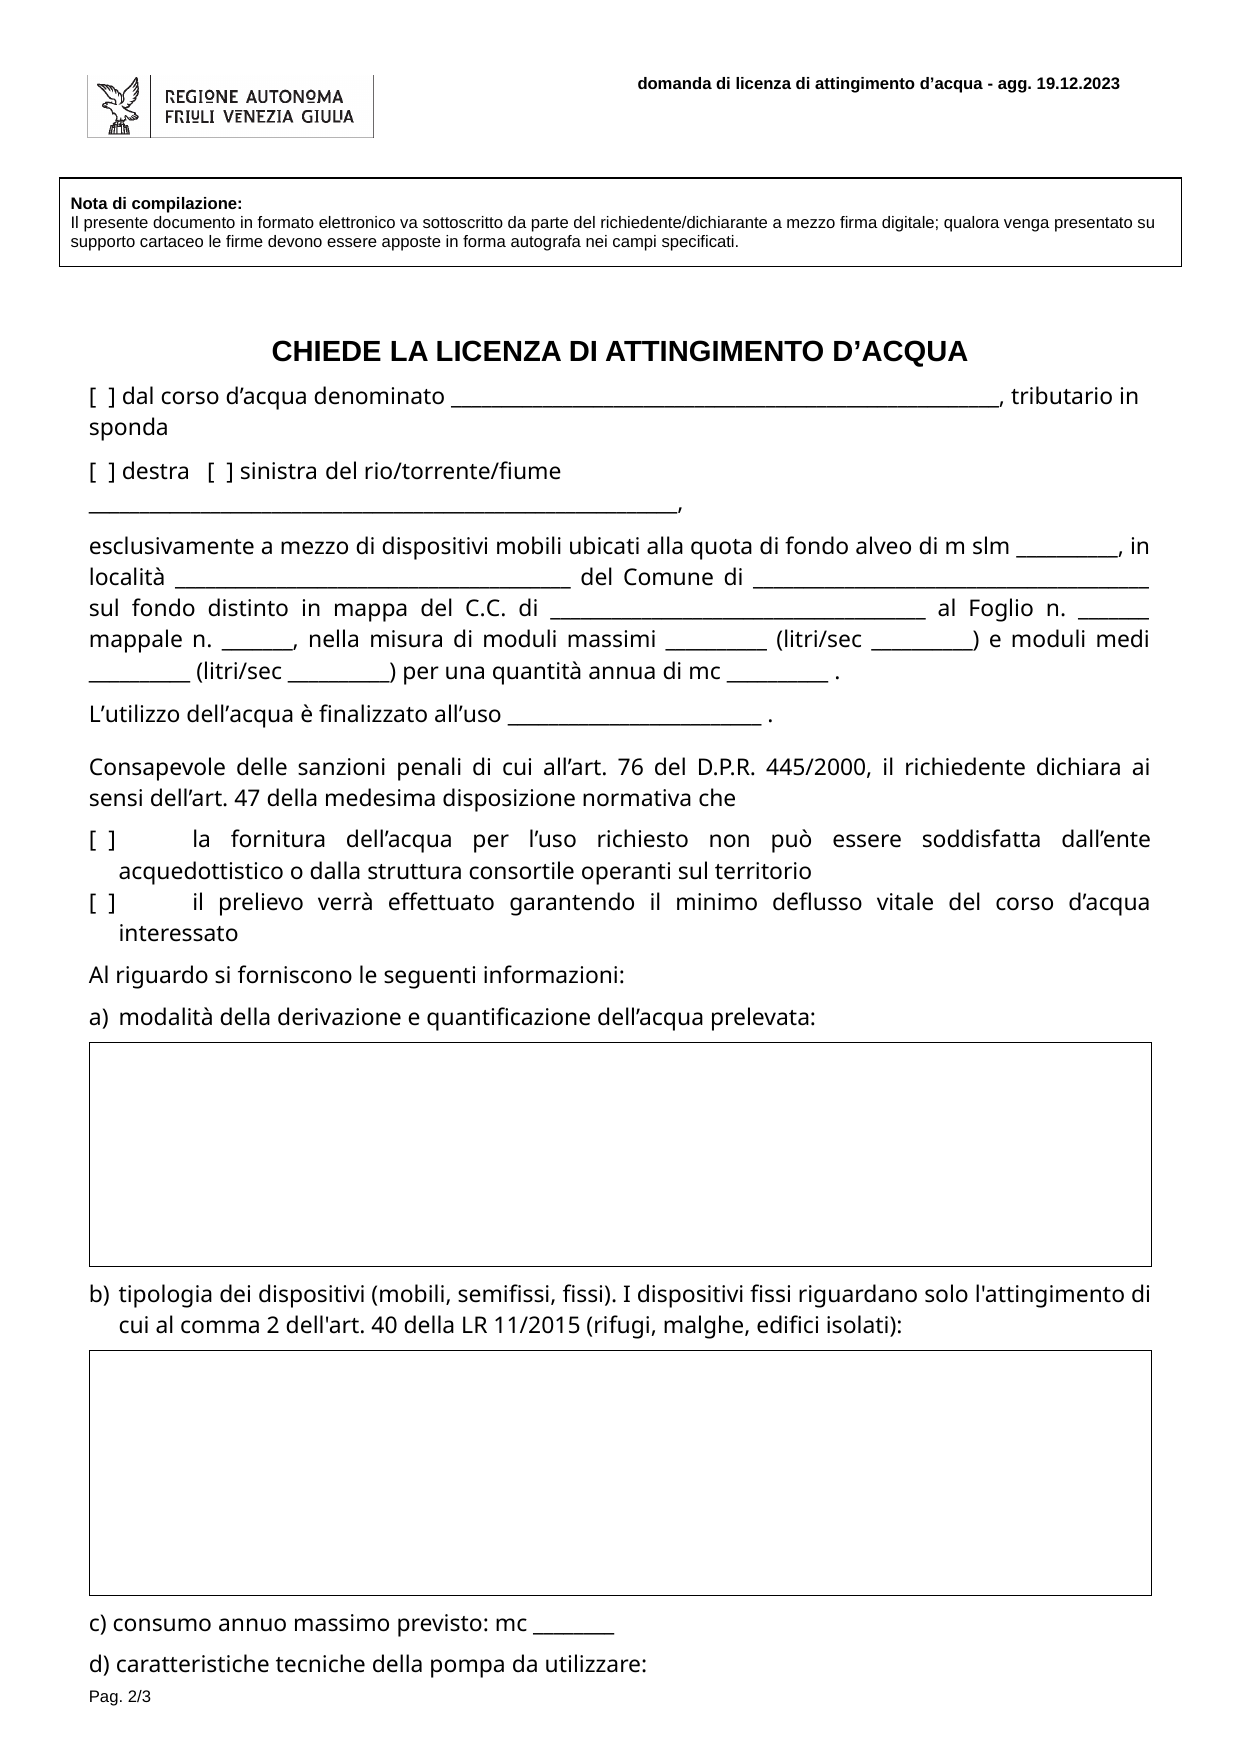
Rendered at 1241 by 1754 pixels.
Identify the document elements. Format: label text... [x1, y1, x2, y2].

text c) consumo annuo massimo previsto: mc ________ [89, 1607, 1152, 1638]
list tipologia dei dispositivi (mobili, semifissi, fissi). I dispositivi fissi riguardano solo l'attingimento di cui al comma 2 dell'art. 40 della LR 11/2015 (rifugi, malghe, edifici isolati): [89, 1277, 1152, 1340]
text CHIEDE LA LICENZA DI ATTINGIMENTO D’ACQUA [89, 333, 1152, 367]
text L’utilizzo dell’acqua è finalizzato all’uso _________________________ . [89, 698, 1152, 729]
text Al riguardo si forniscono le seguenti informazioni: [89, 959, 1152, 990]
list modalità della derivazione e quantificazione dell’acqua prelevata: [89, 1000, 1152, 1032]
text Consapevole delle sanzioni penali di cui all’art. 76 del D.P.R. 445/2000, il richiedente dichiara ai sensi dell’art. 47 della medesima disposizione normativa che [89, 750, 1152, 813]
text esclusivamente a mezzo di dispositivi mobili ubicati alla quota di fondo alveo di m slm __________, in località _______________________________________ del Comune di _______________________________________ sul fondo distinto in mappa del C.C. di _____________________________________ al Foglio n. _______ mappale n. _______, nella misura di moduli massimi __________ (litri/sec __________) e moduli medi __________ (litri/sec __________) per una quantità annua di mc __________ . [89, 529, 1152, 686]
text [ ] la fornitura dell’acqua per l’uso richiesto non può essere soddisfatta dall’ente acquedottistico o dalla struttura consortile operanti sul territorio [89, 823, 1152, 886]
table_header Nota di compilazione: Il presente documento in formato elettronico va sottoscritto da parte del richiedente/dichiarante a mezzo firma digitale; qualora venga presentato su supporto cartaceo le firme devono essere apposte in forma autografa nei campi specificati. [60, 179, 1181, 266]
text [ ] dal corso d’acqua denominato ______________________________________________________, tributario in sponda [89, 379, 1152, 442]
text [ ] destra [ ] sinistra del rio/torrente/fiume __________________________________________________________, [89, 454, 1152, 517]
text [ ] il prelievo verrà effettuato garantendo il minimo deflusso vitale del corso d’acqua interessato [89, 886, 1152, 948]
text d) caratteristiche tecniche della pompa da utilizzare: [89, 1648, 1152, 1679]
